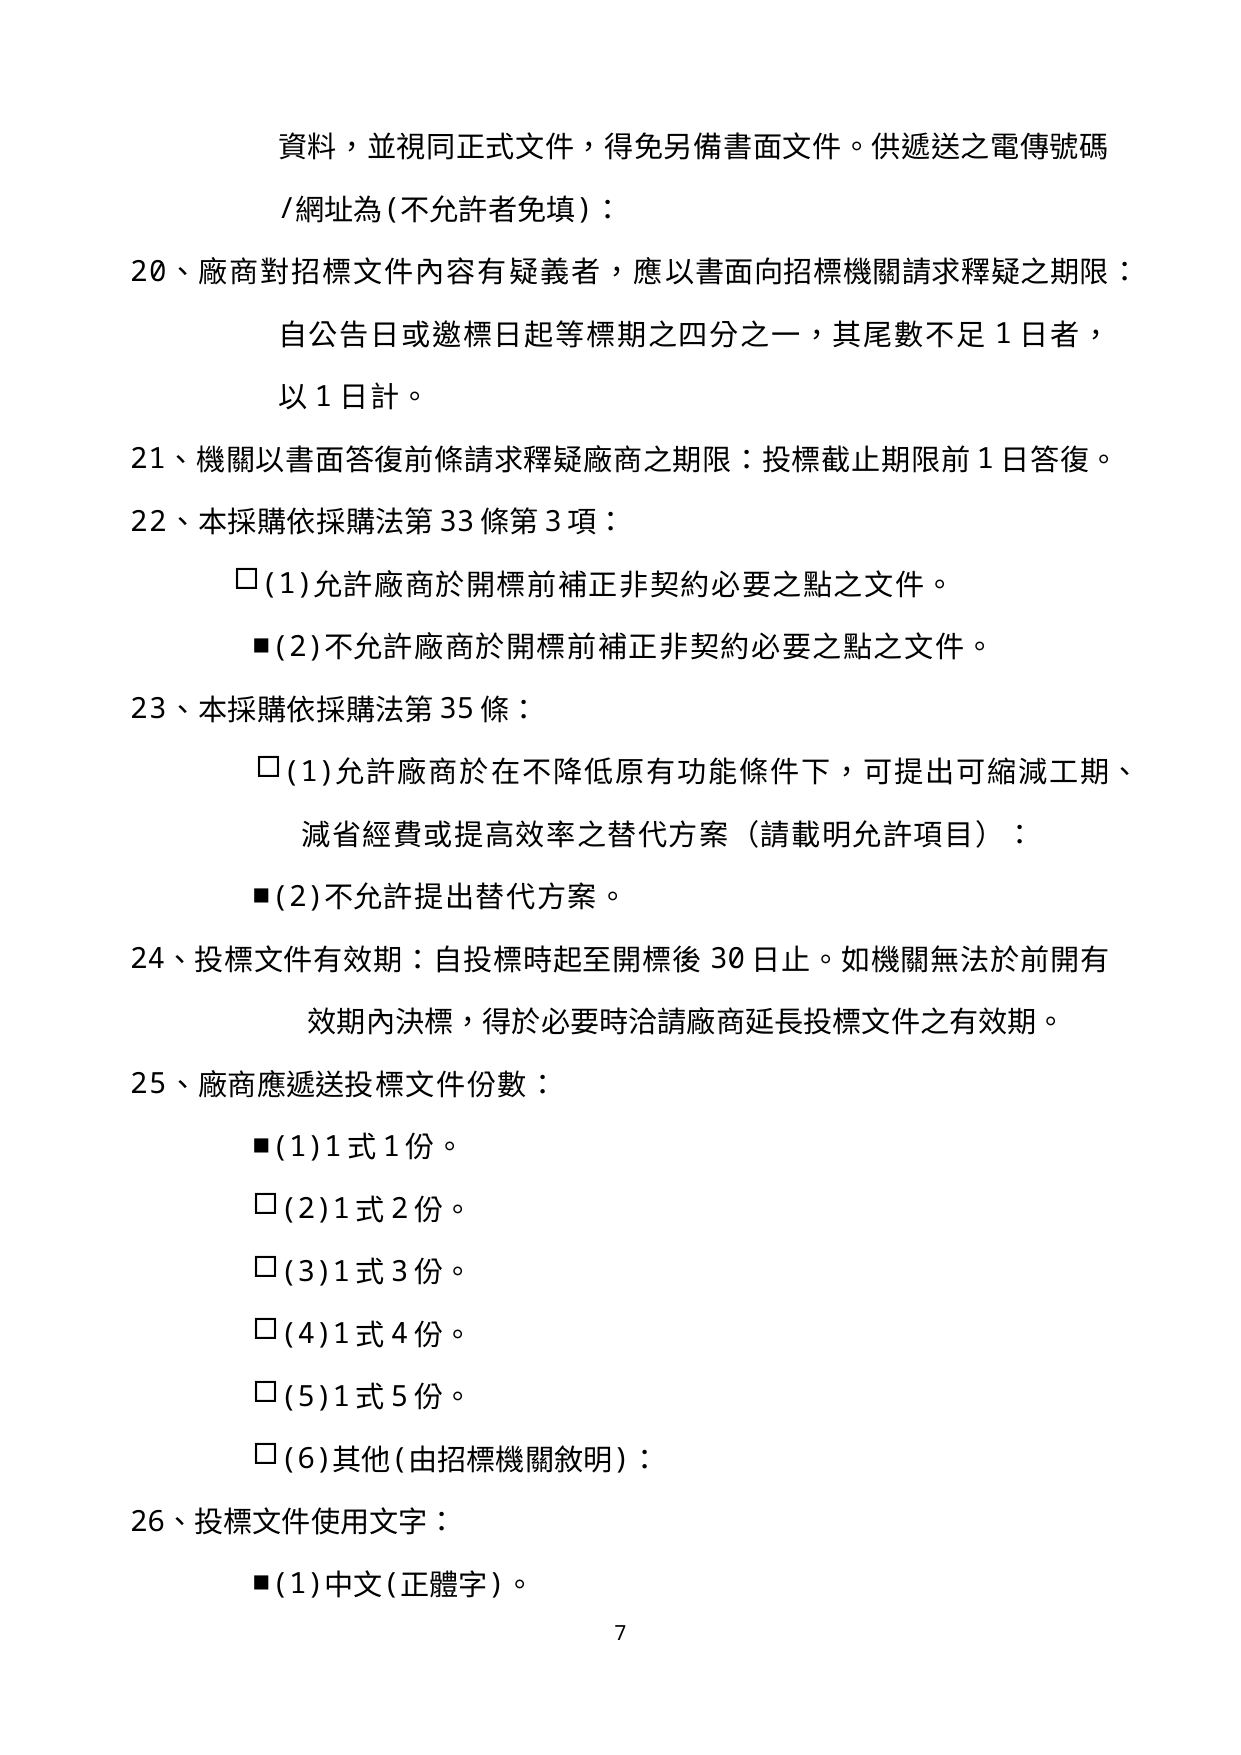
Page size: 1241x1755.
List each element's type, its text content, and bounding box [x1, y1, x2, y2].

text (2)1式2份。 [130, 1166, 1110, 1228]
list 廠商應遞送投標文件份數： [130, 1041, 1110, 1103]
list 本採購依採購法第33條第3項： [130, 478, 1110, 541]
text (4)1式4份。 [130, 1291, 1110, 1353]
list 投標文件有效期：自投標時起至開標後30日止。如機關無法於前開有效期內決標，得於必要時洽請廠商延長投標文件之有效期。 [130, 916, 1110, 1041]
text ■(2)不允許提出替代方案。 [130, 853, 1110, 916]
text ■(1)1式1份。 [130, 1103, 1110, 1166]
text (6)其他(由招標機關敘明)： [130, 1416, 1110, 1478]
text (3)1式3份。 [130, 1228, 1110, 1291]
list 廠商對招標文件內容有疑義者，應以書面向招標機關請求釋疑之期限：自公告日或邀標日起等標期之四分之一，其尾數不足1日者，以1日計。 [130, 228, 1110, 416]
text (1)允許廠商於在不降低原有功能條件下，可提出可縮減工期、減省經費或提高效率之替代方案（請載明允許項目）： [130, 728, 1110, 853]
text ■(1)中文(正體字)。 [130, 1541, 1110, 1603]
list 本採購依採購法第35條： [130, 666, 1110, 728]
list 機關以書面答復前條請求釋疑廠商之期限：投標截止期限前1日答復。 [130, 416, 1110, 478]
list 投標文件使用文字： [130, 1478, 1110, 1541]
text (5)1式5份。 [130, 1353, 1110, 1416]
text (1)允許廠商於開標前補正非契約必要之點之文件。 [233, 541, 1110, 603]
text ■(2)不允許廠商於開標前補正非契約必要之點之文件。 [130, 603, 1110, 666]
list 資料，並視同正式文件，得免另備書面文件。供遞送之電傳號碼/網址為(不允許者免填)： [130, 103, 1110, 228]
